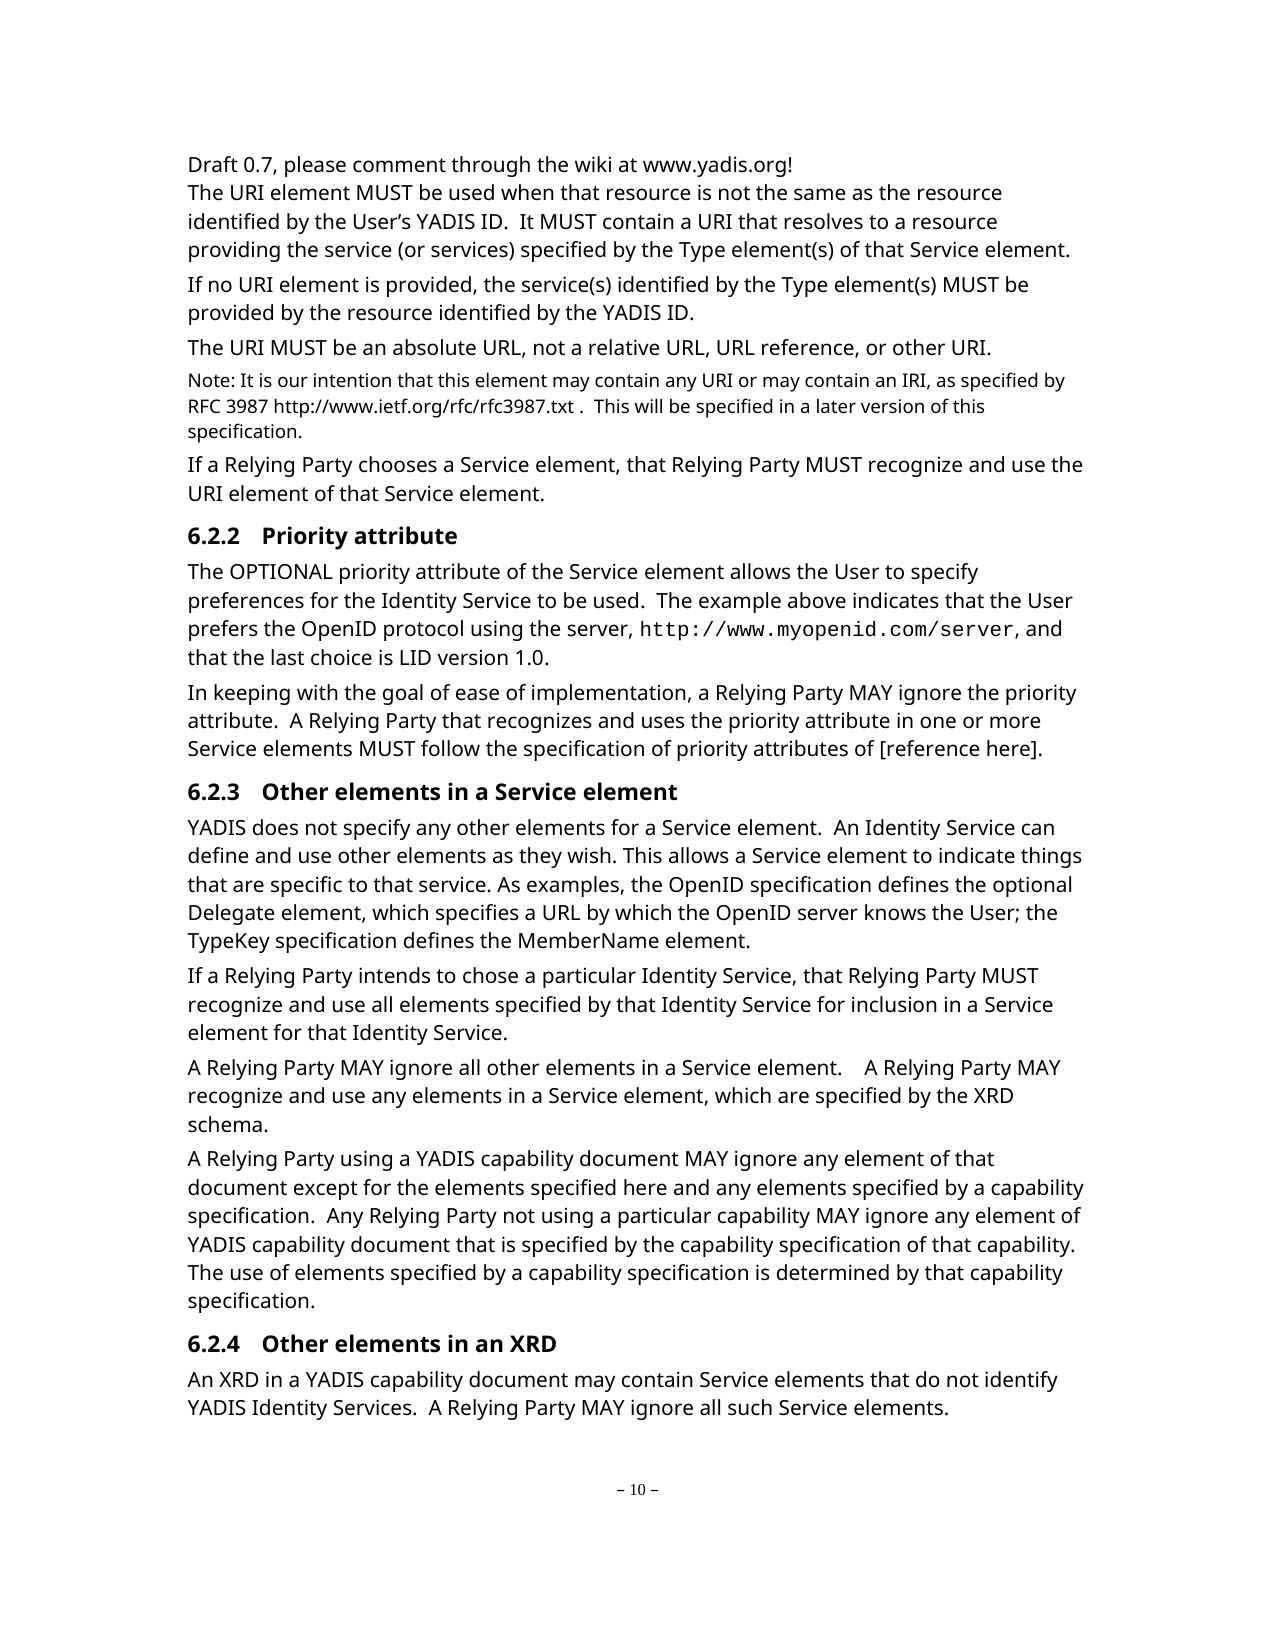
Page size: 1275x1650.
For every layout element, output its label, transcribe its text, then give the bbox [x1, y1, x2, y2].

subtitle 6.2.2 Priority attribute [187, 520, 1087, 551]
text YADIS does not specify any other elements for a Service element. An Identity Service can define and use other elements as they wish. This allows a Service element to indicate things that are specific to that service. As examples, the OpenID specification defines the optional Delegate element, which specifies a URL by which the OpenID server knows the User; the TypeKey specification defines the MemberName element. [187, 813, 1087, 955]
subtitle 6.2.3 Other elements in a Service element [187, 775, 1087, 807]
text The URI element MUST be used when that resource is not the same as the resource identified by the User’s YADIS ID. It MUST contain a URI that resolves to a resource providing the service (or services) specified by the Type element(s) of that Service element. [187, 178, 1087, 264]
text The URI MUST be an absolute URL, not a relative URL, URL reference, or other URI. [187, 333, 1087, 362]
text If a Relying Party intends to chose a particular Identity Service, that Relying Party MUST recognize and use all elements specified by that Identity Service for inclusion in a Service element for that Identity Service. [187, 961, 1087, 1047]
text In keeping with the goal of ease of implementation, a Relying Party MAY ignore the priority attribute. A Relying Party that recognizes and uses the priority attribute in one or more Service elements MUST follow the specification of priority attributes of [reference here]. [187, 678, 1087, 763]
text If a Relying Party chooses a Service element, that Relying Party MUST recognize and use the URI element of that Service element. [187, 451, 1087, 507]
text If no URI element is provided, the service(s) identified by the Type element(s) MUST be provided by the resource identified by the YADIS ID. [187, 270, 1087, 327]
text The OPTIONAL priority attribute of the Service element allows the User to specify preferences for the Identity Service to be used. The example above indicates that the User prefers the OpenID protocol using the server, http://www.myopenid.com/server, and that the last choice is LID version 1.0. [187, 557, 1087, 671]
text A Relying Party MAY ignore all other elements in a Service element. A Relying Party MAY recognize and use any elements in a Service element, which are specified by the XRD schema. [187, 1053, 1087, 1138]
text Note: It is our intention that this element may contain any URI or may contain an IRI, as specified by RFC 3987 http://www.ietf.org/rfc/rfc3987.txt . This will be specified in a later version of this specification. [187, 368, 1087, 444]
subtitle 6.2.4 Other elements in an XRD [187, 1328, 1087, 1359]
text A Relying Party using a YADIS capability document MAY ignore any element of that document except for the elements specified here and any elements specified by a capability specification. Any Relying Party not using a particular capability MAY ignore any element of YADIS capability document that is specified by the capability specification of that capability. The use of elements specified by a capability specification is determined by that capability specification. [187, 1144, 1087, 1315]
text An XRD in a YADIS capability document may contain Service elements that do not identify YADIS Identity Services. A Relying Party MAY ignore all such Service elements. [187, 1365, 1087, 1422]
